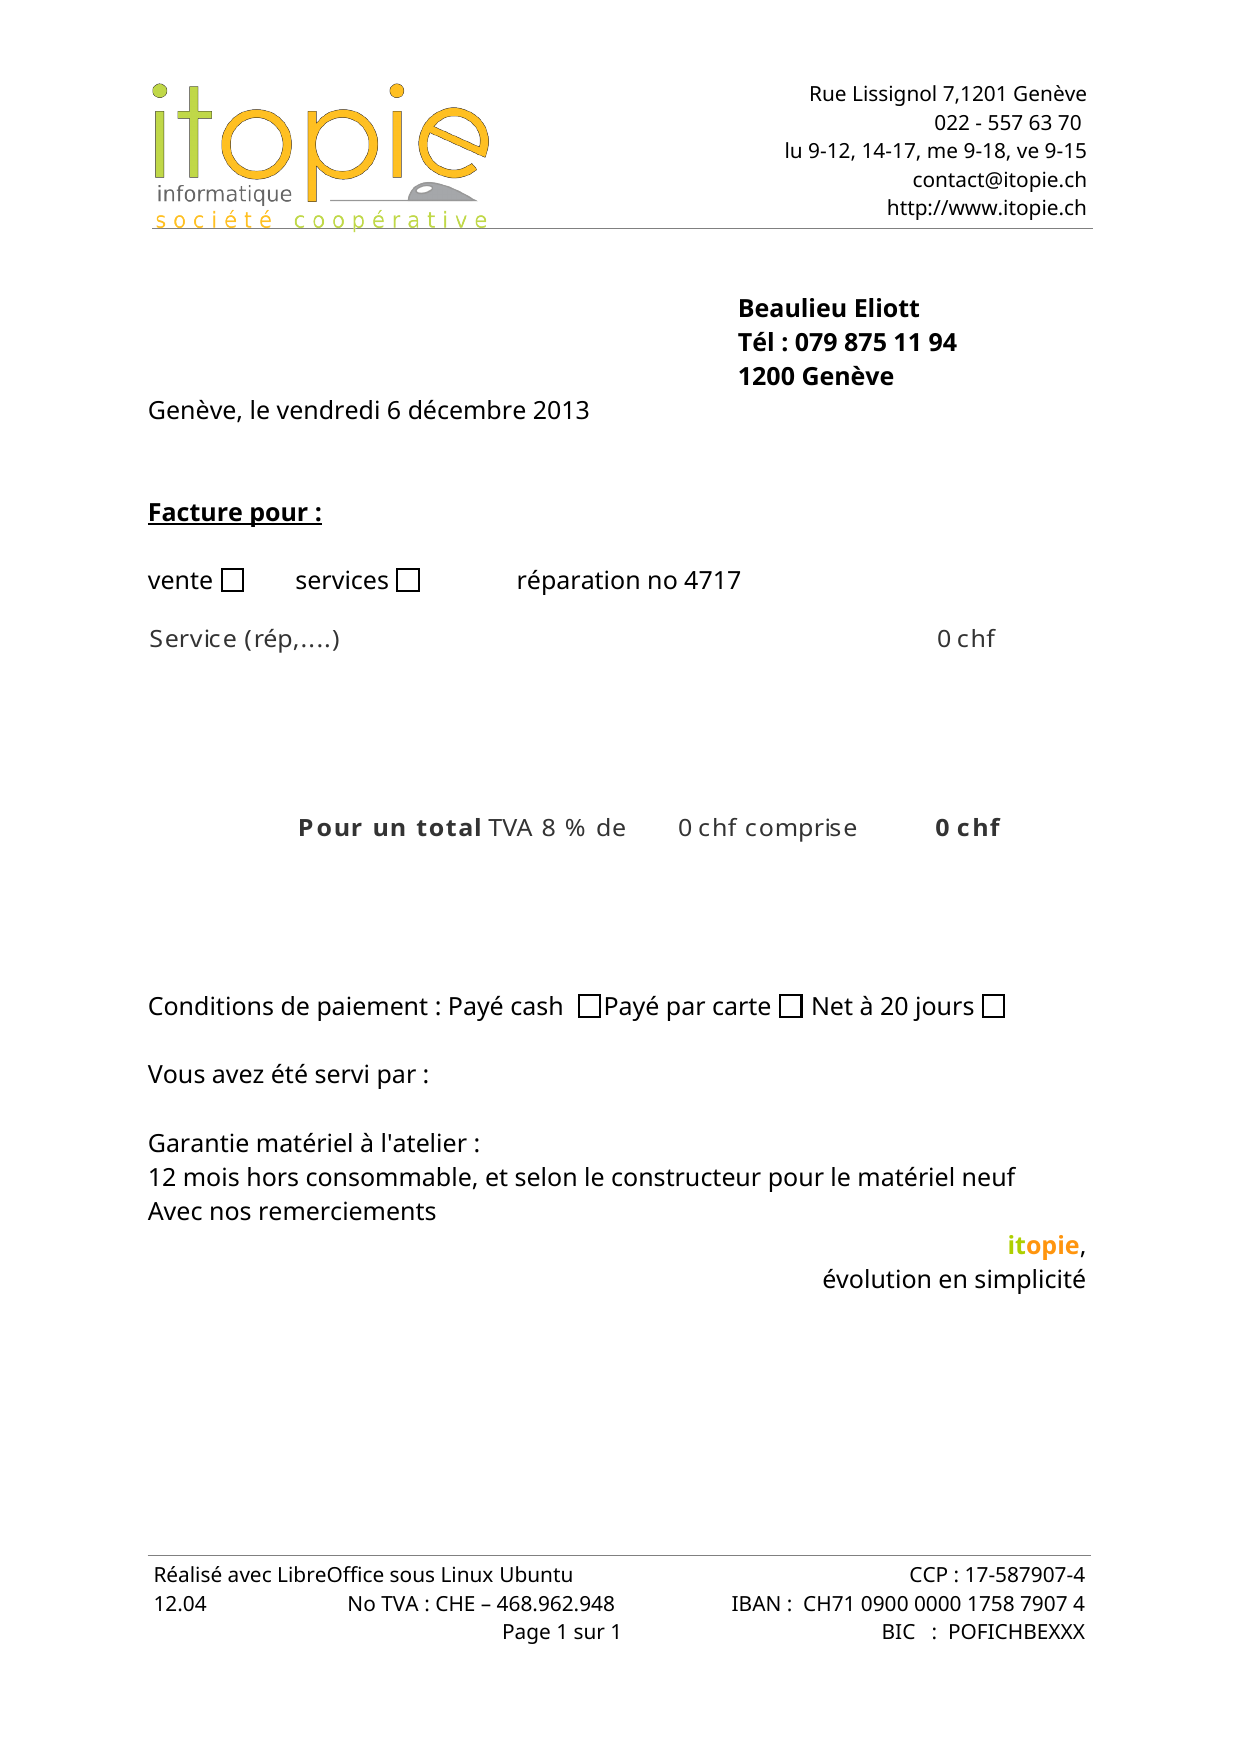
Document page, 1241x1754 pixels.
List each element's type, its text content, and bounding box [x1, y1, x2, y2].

text Conditions de paiement : Payé cash Payé par carte Net à 20 jours [148, 989, 1093, 1023]
picture [138, 72, 500, 244]
text vente services réparation no 4717 [148, 563, 1093, 597]
text Tél : 079 875 11 94 [148, 324, 1093, 358]
text Facture pour : [148, 495, 1093, 529]
text Vous avez été servi par : [148, 1057, 1093, 1091]
text Beaulieu Eliott [148, 290, 1093, 324]
text Garantie matériel à l'atelier : [148, 1125, 1093, 1159]
text évolution en simplicité [148, 1262, 1093, 1296]
text 12 mois hors consommable, et selon le constructeur pour le matériel neuf [148, 1159, 1093, 1193]
text Genève, le vendredi 6 décembre 2013 [148, 392, 1093, 427]
text itopie, [148, 1227, 1093, 1262]
text Avec nos remerciements [148, 1193, 1093, 1227]
text 1200 Genève [148, 358, 1093, 392]
